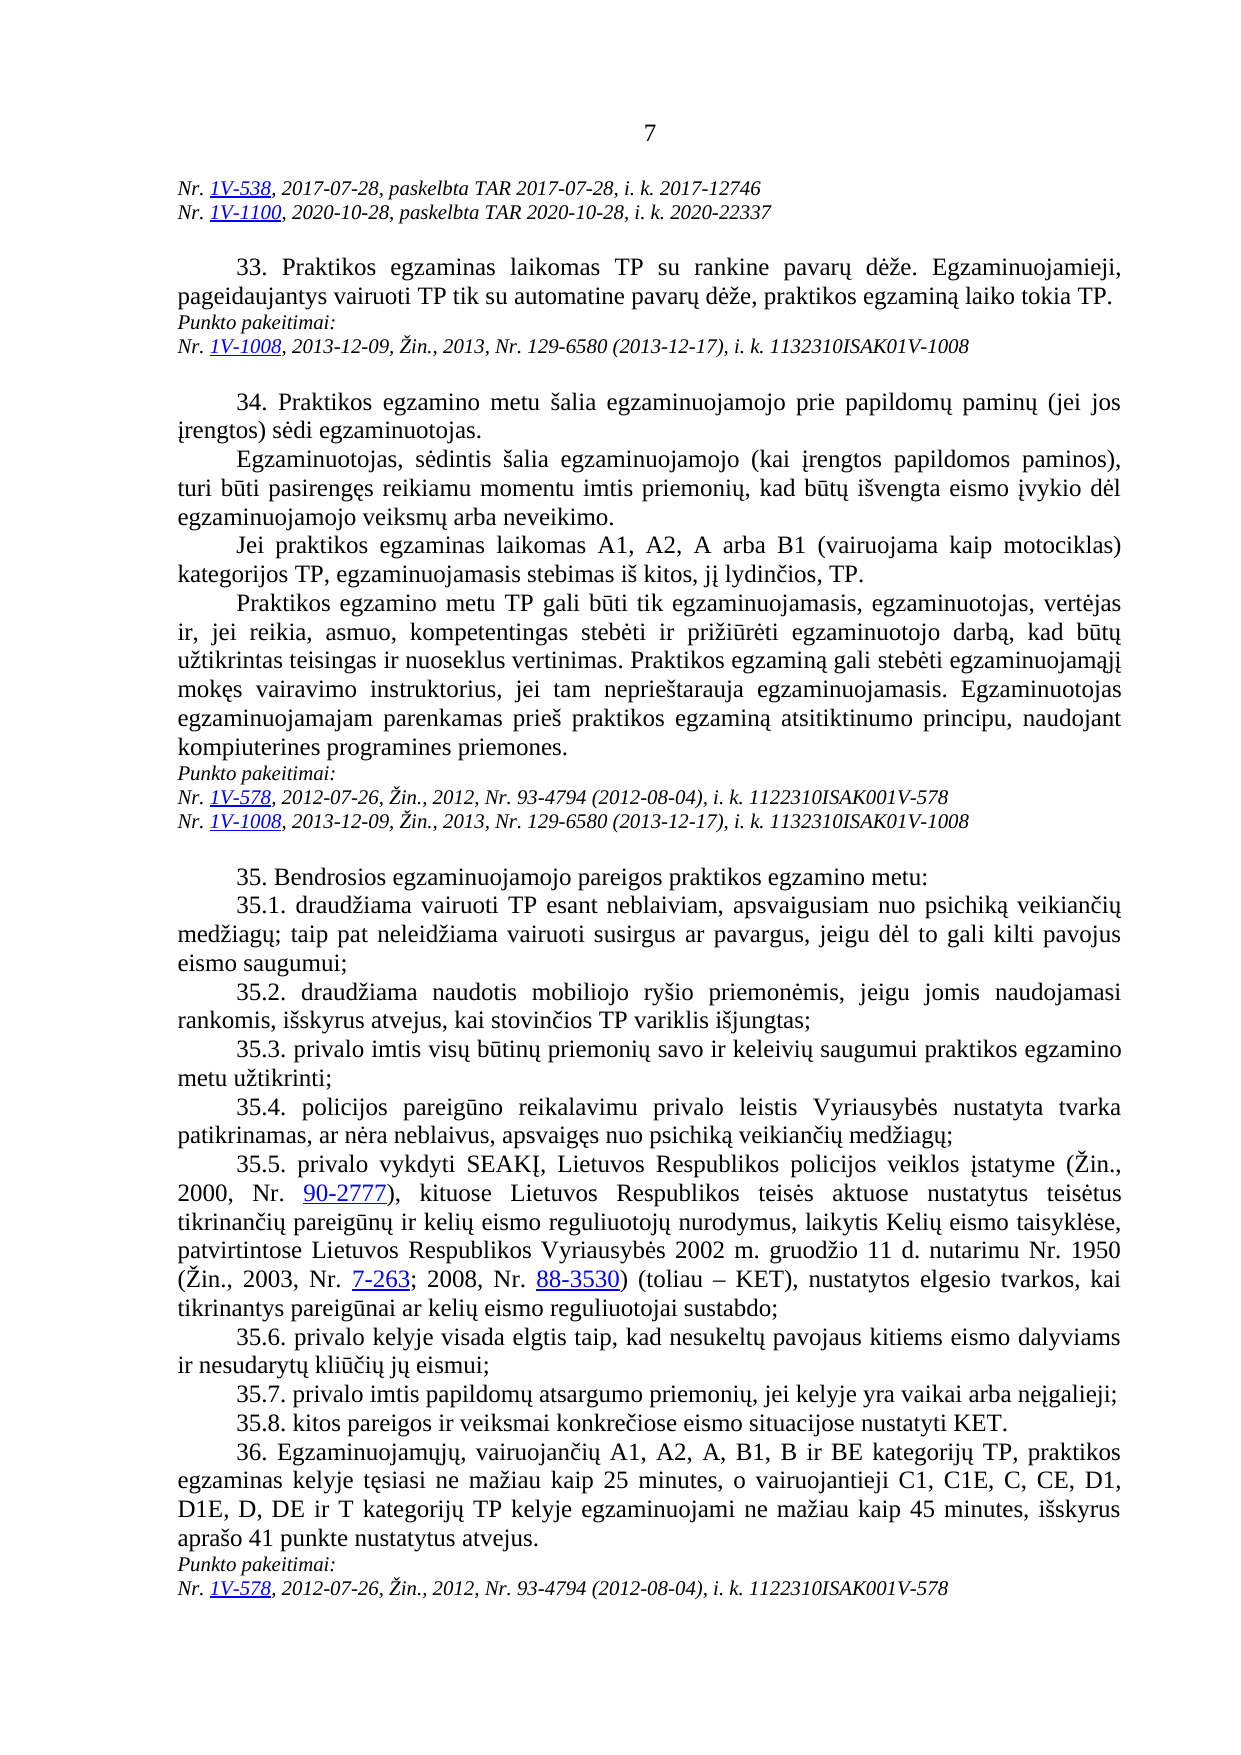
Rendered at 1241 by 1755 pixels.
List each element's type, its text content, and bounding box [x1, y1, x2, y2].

text 35.3. privalo imtis visų būtinų priemonių savo ir keleivių saugumui praktikos egzamino metu užtikrinti; [177, 1034, 1122, 1092]
text 35.2. draudžiama naudotis mobiliojo ryšio priemonėmis, jeigu jomis naudojamasi rankomis, išskyrus atvejus, kai stovinčios TP variklis išjungtas; [177, 977, 1122, 1034]
text Nr. 1V-1008, 2013-12-09, Žin., 2013, Nr. 129-6580 (2013-12-17), i. k. 1132310ISAK01V-1008 [177, 809, 1122, 833]
text Punkto pakeitimai: [177, 310, 1122, 334]
text Nr. 1V-578, 2012-07-26, Žin., 2012, Nr. 93-4794 (2012-08-04), i. k. 1122310ISAK001V-578 [177, 785, 1122, 809]
text 35.8. kitos pareigos ir veiksmai konkrečiose eismo situacijose nustatyti KET. [177, 1408, 1122, 1437]
text 35.6. privalo kelyje visada elgtis taip, kad nesukeltų pavojaus kitiems eismo dalyviams ir nesudarytų kliūčių jų eismui; [177, 1322, 1122, 1379]
text Punkto pakeitimai: [177, 1552, 1122, 1576]
text 35.1. draudžiama vairuoti TP esant neblaiviam, apsvaigusiam nuo psichiką veikiančių medžiagų; taip pat neleidžiama vairuoti susirgus ar pavargus, jeigu dėl to gali kilti pavojus eismo saugumui; [177, 890, 1122, 977]
text 36. Egzaminuojamųjų, vairuojančių A1, A2, A, B1, B ir BE kategorijų TP, praktikos egzaminas kelyje tęsiasi ne mažiau kaip 25 minutes, o vairuojantieji C1, C1E, C, CE, D1, D1E, D, DE ir T kategorijų TP kelyje egzaminuojami ne mažiau kaip 45 minutes, išskyrus aprašo 41 punkte nustatytus atvejus. [177, 1437, 1122, 1552]
text 35.4. policijos pareigūno reikalavimu privalo leistis Vyriausybės nustatyta tvarka patikrinamas, ar nėra neblaivus, apsvaigęs nuo psichiką veikiančių medžiagų; [177, 1092, 1122, 1149]
text Punkto pakeitimai: [177, 761, 1122, 785]
text Nr. 1V-1008, 2013-12-09, Žin., 2013, Nr. 129-6580 (2013-12-17), i. k. 1132310ISAK01V-1008 [177, 334, 1122, 358]
text 35.5. privalo vykdyti SEAKĮ, Lietuvos Respublikos policijos veiklos įstatyme (Žin., 2000, Nr. 90-2777), kituose Lietuvos Respublikos teisės aktuose nustatytus teisėtus tikrinančių pareigūnų ir kelių eismo reguliuotojų nurodymus, laikytis Kelių eismo taisyklėse, patvirtintose Lietuvos Respublikos Vyriausybės 2002 m. gruodžio 11 d. nutarimu Nr. 1950 (Žin., 2003, Nr. 7-263; 2008, Nr. 88-3530) (toliau – KET), nustatytos elgesio tvarkos, kai tikrinantys pareigūnai ar kelių eismo reguliuotojai sustabdo; [177, 1149, 1122, 1322]
text 35. Bendrosios egzaminuojamojo pareigos praktikos egzamino metu: [177, 862, 1122, 890]
text 33. Praktikos egzaminas laikomas TP su rankine pavarų dėže. Egzaminuojamieji, pageidaujantys vairuoti TP tik su automatine pavarų dėže, praktikos egzaminą laiko tokia TP. [177, 252, 1122, 310]
text Praktikos egzamino metu TP gali būti tik egzaminuojamasis, egzaminuotojas, vertėjas ir, jei reikia, asmuo, kompetentingas stebėti ir prižiūrėti egzaminuotojo darbą, kad būtų užtikrintas teisingas ir nuoseklus vertinimas. Praktikos egzaminą gali stebėti egzaminuojamąjį mokęs vairavimo instruktorius, jei tam neprieštarauja egzaminuojamasis. Egzaminuotojas egzaminuojamajam parenkamas prieš praktikos egzaminą atsitiktinumo principu, naudojant kompiuterines programines priemones. [177, 588, 1122, 761]
text Nr. 1V-578, 2012-07-26, Žin., 2012, Nr. 93-4794 (2012-08-04), i. k. 1122310ISAK001V-578 [177, 1576, 1122, 1600]
text Jei praktikos egzaminas laikomas A1, A2, A arba B1 (vairuojama kaip motociklas) kategorijos TP, egzaminuojamasis stebimas iš kitos, jį lydinčios, TP. [177, 531, 1122, 588]
text Egzaminuotojas, sėdintis šalia egzaminuojamojo (kai įrengtos papildomos paminos), turi būti pasirengęs reikiamu momentu imtis priemonių, kad būtų išvengta eismo įvykio dėl egzaminuojamojo veiksmų arba neveikimo. [177, 444, 1122, 531]
text 35.7. privalo imtis papildomų atsargumo priemonių, jei kelyje yra vaikai arba neįgalieji; [177, 1379, 1122, 1408]
text 34. Praktikos egzamino metu šalia egzaminuojamojo prie papildomų paminų (jei jos įrengtos) sėdi egzaminuotojas. [177, 387, 1122, 444]
text Nr. 1V-1100, 2020-10-28, paskelbta TAR 2020-10-28, i. k. 2020-22337 [177, 200, 1122, 224]
text Nr. 1V-538, 2017-07-28, paskelbta TAR 2017-07-28, i. k. 2017-12746 [177, 176, 1122, 200]
